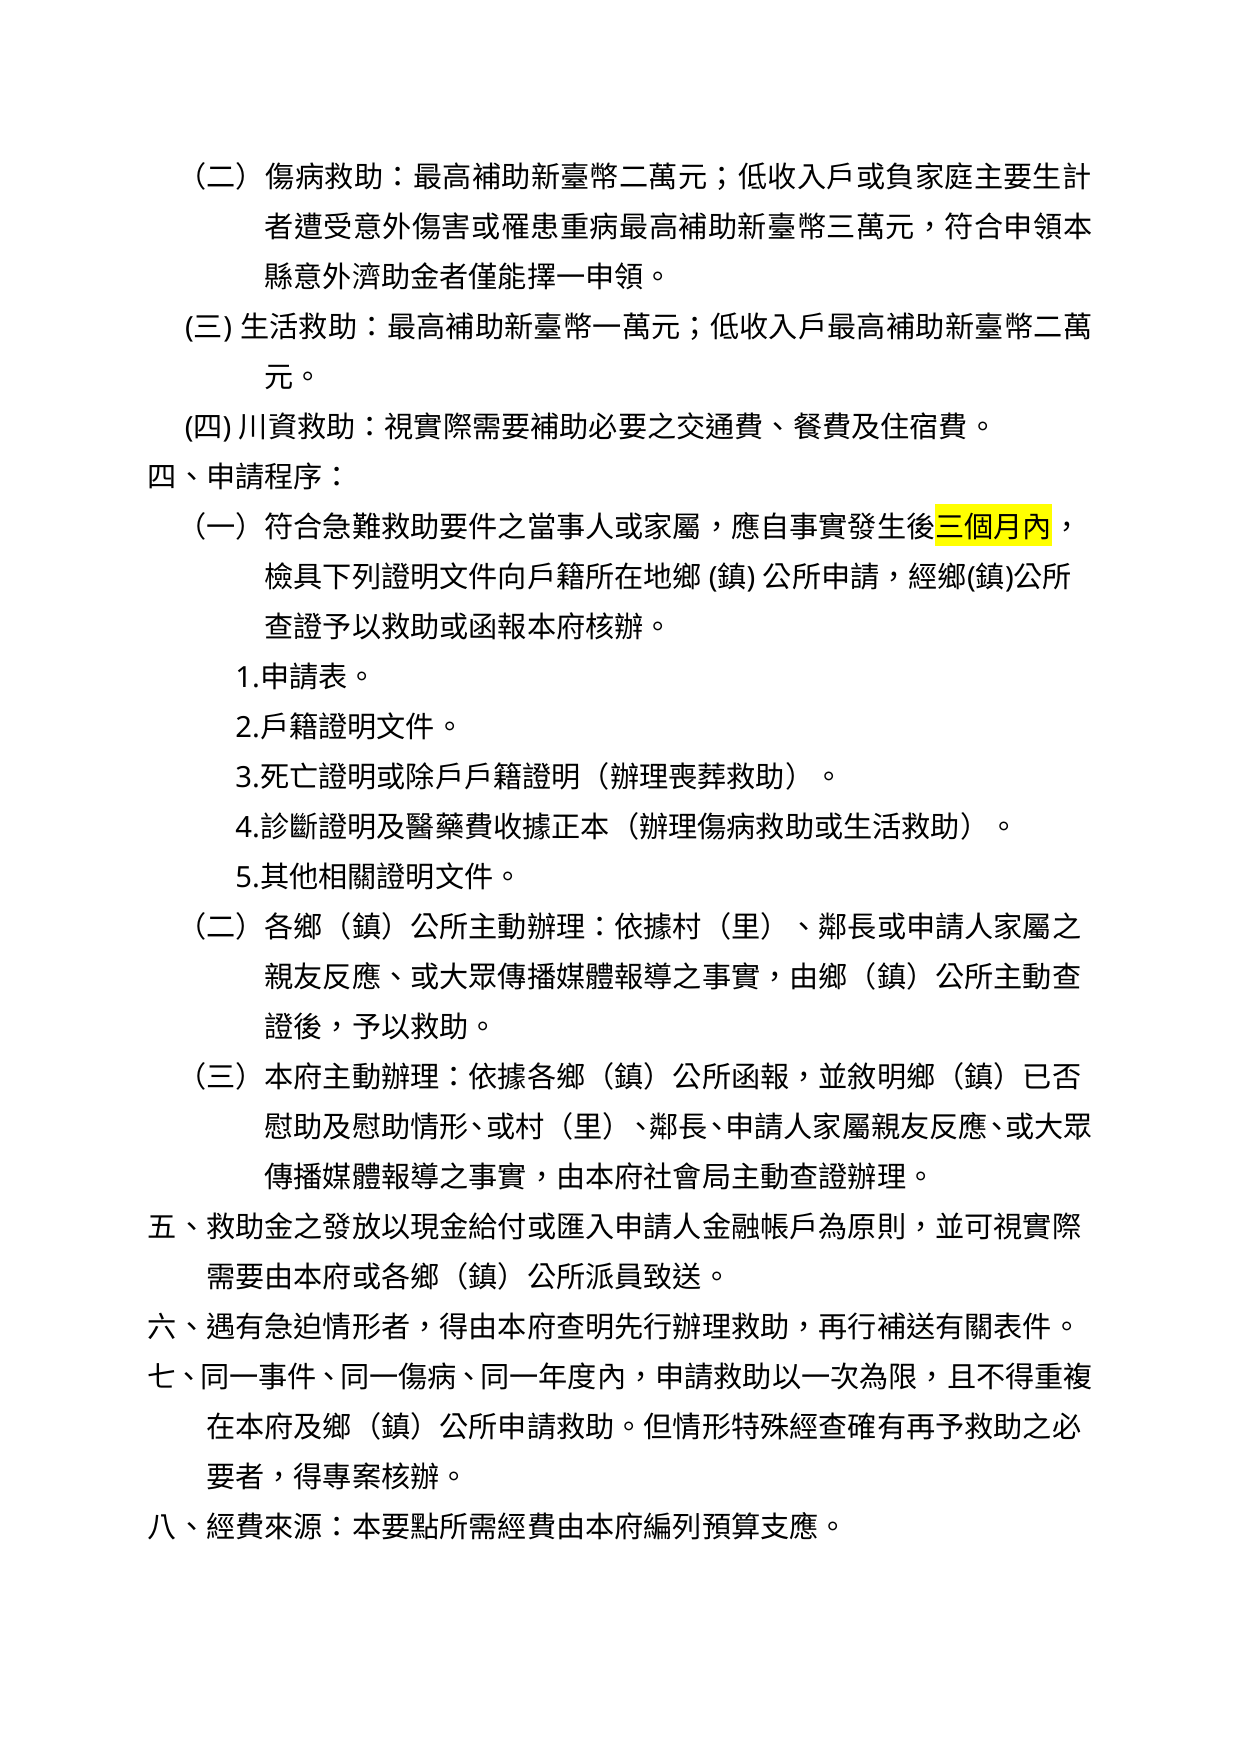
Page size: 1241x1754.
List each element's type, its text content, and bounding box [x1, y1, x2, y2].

text （一）符合急難救助要件之當事人或家屬，應自事實發生後三個月內，檢具下列證明文件向戶籍所在地鄉 (鎮) 公所申請，經鄉(鎮)公所查證予以救助或函報本府核辦。 [177, 498, 1092, 648]
text 5.其他相關證明文件。 [235, 848, 1092, 898]
text 4.診斷證明及醫藥費收據正本（辦理傷病救助或生活救助）。 [235, 798, 1092, 848]
text (三) 生活救助：最高補助新臺幣一萬元；低收入戶最高補助新臺幣二萬元。 [177, 298, 1092, 398]
text 1.申請表。 [148, 648, 1092, 698]
text (四) 川資救助：視實際需要補助必要之交通費、餐費及住宿費。 [177, 398, 1092, 448]
text 2.戶籍證明文件。 [148, 698, 1092, 748]
text 五、救助金之發放以現金給付或匯入申請人金融帳戶為原則，並可視實際需要由本府或各鄉（鎮）公所派員致送。 [148, 1198, 1092, 1298]
text 七、同一事件、同一傷病、同一年度內，申請救助以一次為限，且不得重複在本府及鄉（鎮）公所申請救助。但情形特殊經查確有再予救助之必要者，得專案核辦。 [148, 1348, 1092, 1498]
text 六、遇有急迫情形者，得由本府查明先行辦理救助，再行補送有關表件。 [148, 1298, 1092, 1348]
text 八、經費來源：本要點所需經費由本府編列預算支應。 [148, 1498, 1092, 1548]
text 四、申請程序： [148, 448, 1092, 498]
text （二）各鄉（鎮）公所主動辦理：依據村（里）、鄰長或申請人家屬之親友反應、或大眾傳播媒體報導之事實，由鄉（鎮）公所主動查證後，予以救助。 [177, 898, 1092, 1048]
text （三）本府主動辦理：依據各鄉（鎮）公所函報，並敘明鄉（鎮）已否慰助及慰助情形、或村（里）、鄰長、申請人家屬親友反應、或大眾傳播媒體報導之事實，由本府社會局主動查證辦理。 [177, 1048, 1092, 1198]
text 3.死亡證明或除戶戶籍證明（辦理喪葬救助）。 [235, 748, 1092, 798]
text （二）傷病救助：最高補助新臺幣二萬元；低收入戶或負家庭主要生計者遭受意外傷害或罹患重病最高補助新臺幣三萬元，符合申領本縣意外濟助金者僅能擇一申領。 [177, 148, 1092, 298]
